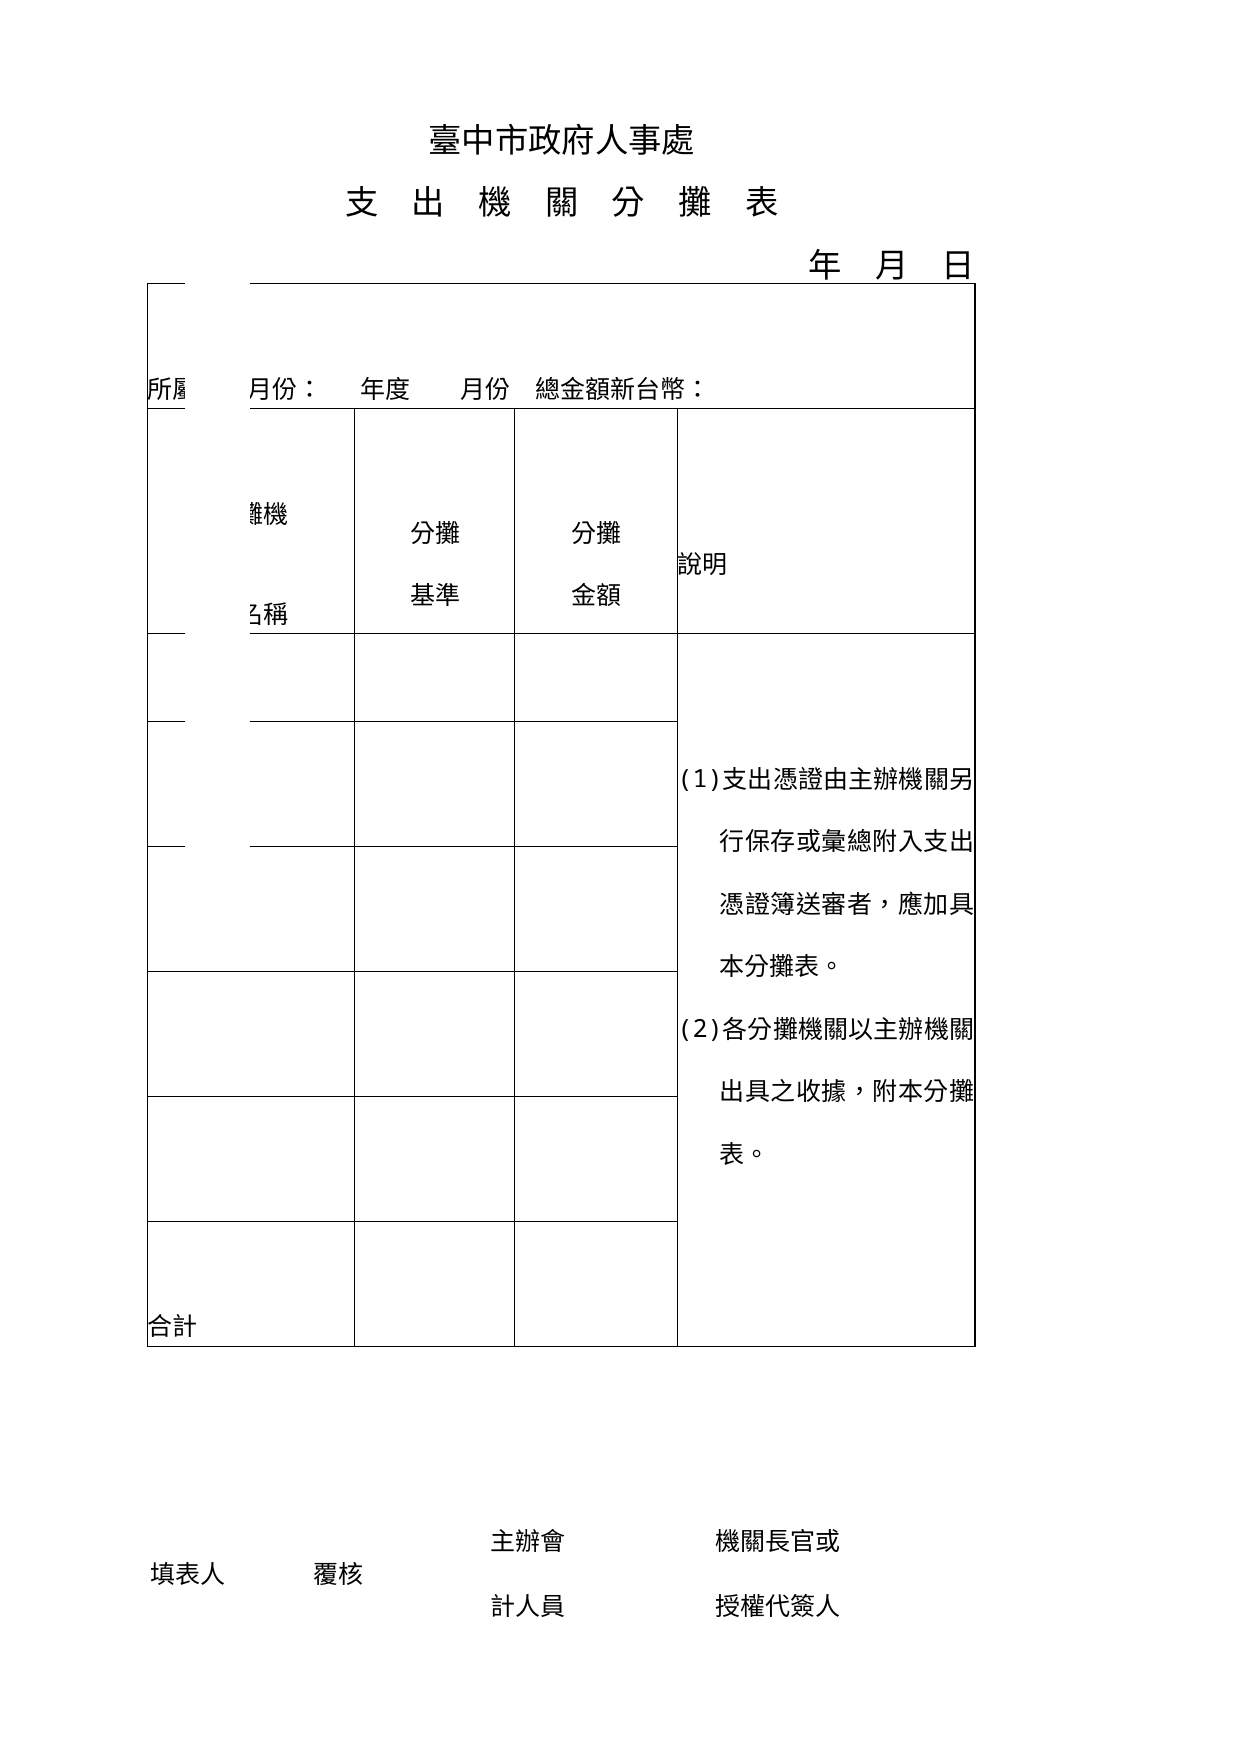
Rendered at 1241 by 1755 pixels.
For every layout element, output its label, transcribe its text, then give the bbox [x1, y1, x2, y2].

table_cell [355, 972, 514, 1096]
table_cell [355, 847, 514, 971]
table_cell 分攤機 關名稱 [148, 409, 185, 633]
table_cell [355, 1222, 514, 1346]
table_cell (1)支出憑證由主辦機關另行保存或彙總附入支出憑證簿送審者，應加具本分攤表。 (2)各分攤機關以主辦機關出具之收據，附本分攤表。 [678, 634, 974, 1346]
table_cell [515, 722, 677, 846]
table_cell [515, 972, 677, 1096]
table_cell 分攤 金額 [515, 409, 677, 633]
table_cell [515, 1097, 677, 1221]
table_cell 說明 [678, 409, 974, 633]
table_cell [148, 634, 185, 721]
table_cell 年 月 日 [148, 221, 975, 881]
table_cell 所屬年度月份： 年度 月份 總金額新台幣： [250, 284, 974, 408]
table_cell 合計 [148, 1222, 354, 1346]
table_cell [850, 1347, 975, 1471]
table_cell [148, 1097, 354, 1221]
table_cell [148, 722, 185, 846]
table_cell 機關長官或 授權代簽人 [713, 1471, 975, 1653]
table_cell 填表人 [148, 1471, 310, 1653]
table_cell [148, 847, 354, 971]
table_cell [355, 1097, 514, 1221]
table_cell [148, 1347, 354, 1471]
table_cell [148, 972, 354, 1096]
table_cell [677, 1347, 850, 1471]
table_cell [515, 847, 677, 971]
table_cell [515, 1347, 677, 1471]
table_cell 所屬年度月份： 年度 月份 總金額新台幣： [148, 284, 185, 408]
table_cell 主辦會 計人員 [488, 1471, 712, 1653]
table_cell [250, 722, 354, 846]
table_cell 分攤機 關名稱 [250, 409, 354, 633]
table_header 臺中市政府人事處 [148, 96, 975, 158]
table_cell [355, 634, 514, 721]
table_cell [250, 634, 354, 721]
table_cell 覆核 [310, 1471, 487, 1653]
table_cell 分攤 基準 [355, 409, 514, 633]
table_cell 支 出 機 關 分 攤 表 [148, 158, 975, 221]
table_cell [355, 1347, 515, 1471]
table_cell [515, 634, 677, 721]
table_cell [355, 722, 514, 846]
table_cell [515, 1222, 677, 1346]
